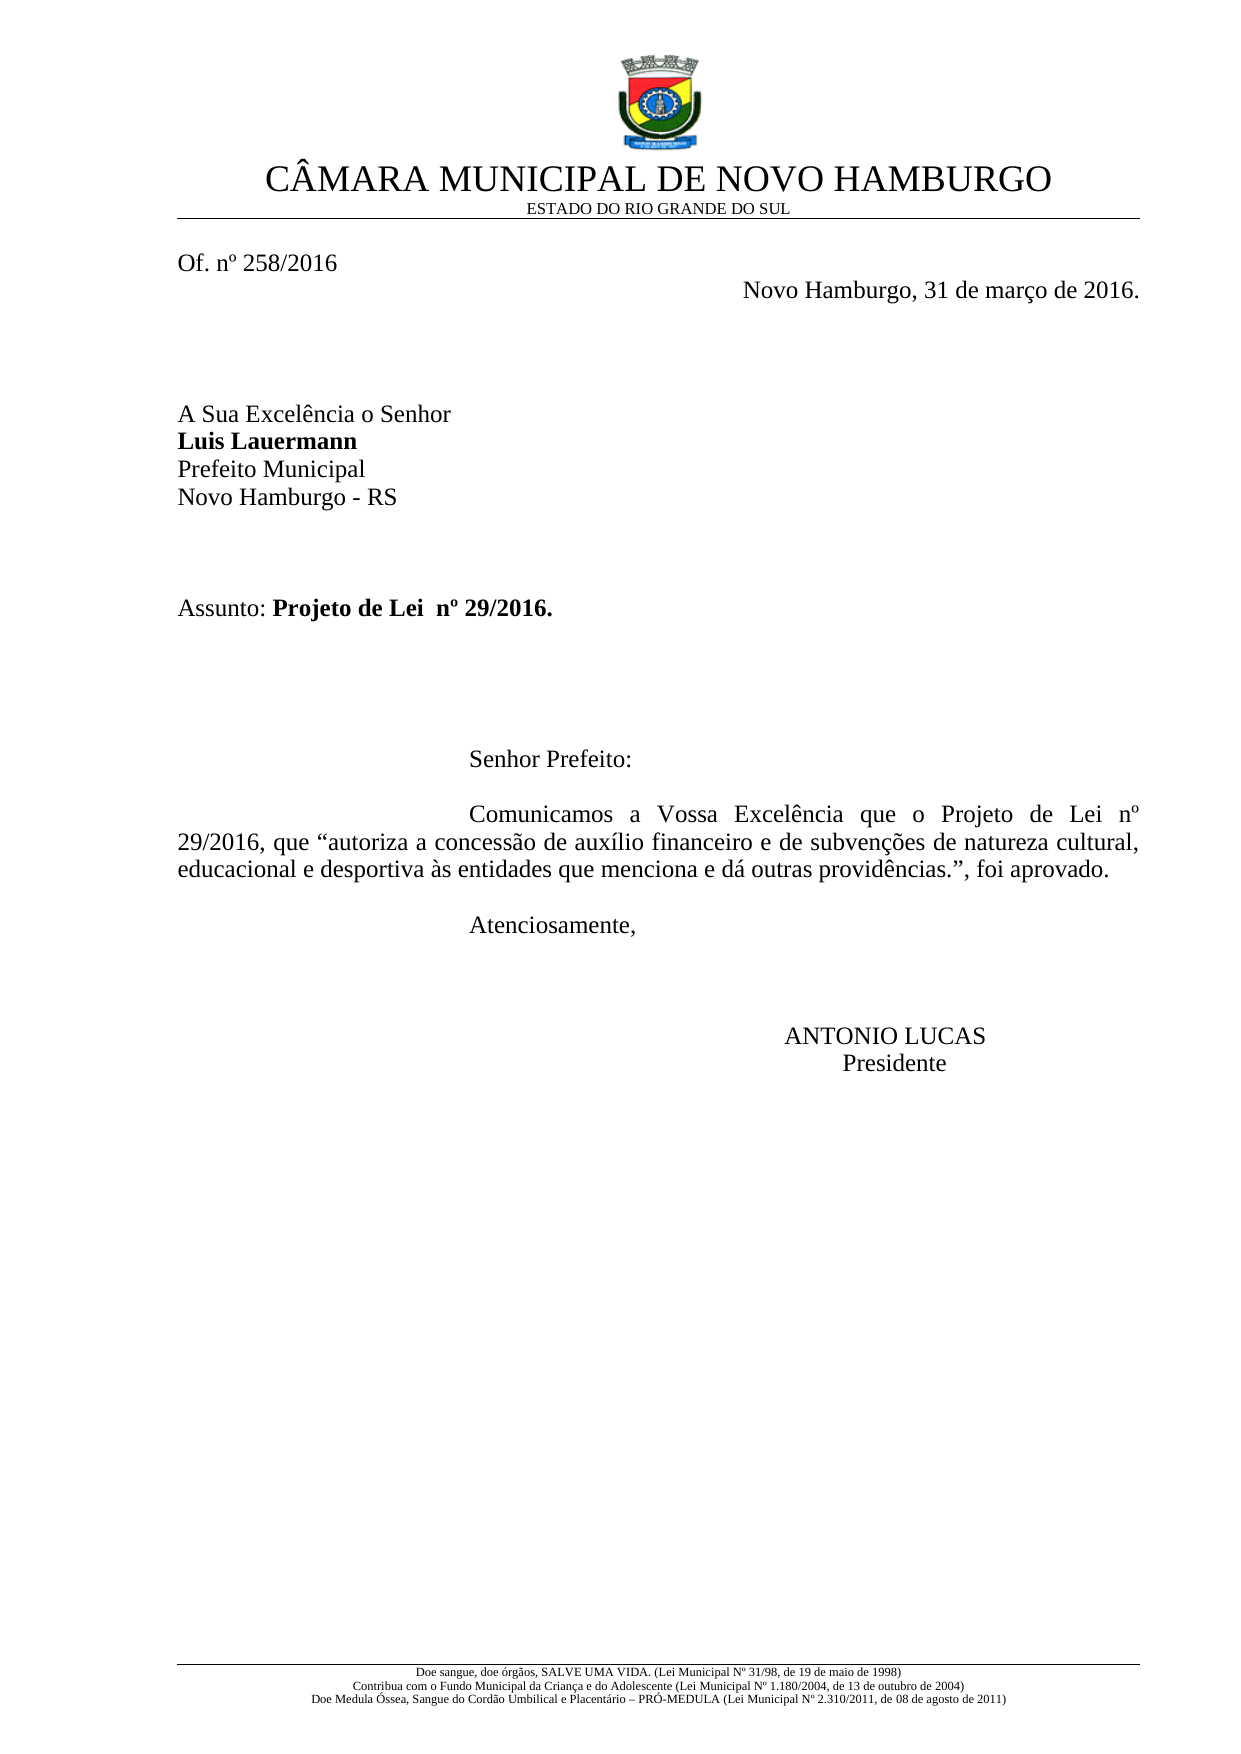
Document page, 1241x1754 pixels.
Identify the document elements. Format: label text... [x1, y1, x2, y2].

text Presidente [177, 1049, 1140, 1077]
text A Sua Excelência o Senhor [177, 400, 1140, 427]
text Luis Lauermann [177, 427, 1140, 455]
text Novo Hamburgo - RS [177, 483, 1140, 511]
text Assunto: Projeto de Lei nº 29/2016. [177, 594, 1140, 621]
text Of. nº 258/2016 [177, 249, 1140, 276]
text Novo Hamburgo, 31 de março de 2016. [177, 276, 1140, 304]
text Comunicamos a Vossa Excelência que o Projeto de Lei nº 29/2016, que “autoriza a concessão de auxílio financeiro e de subvenções de natureza cultural, educacional e desportiva às entidades que menciona e dá outras providências.”, foi aprovado. [177, 800, 1140, 883]
text ANTONIO LUCAS [739, 1022, 1140, 1049]
text Prefeito Municipal [177, 455, 1140, 483]
text Atenciosamente, [177, 911, 1140, 939]
text Senhor Prefeito: [177, 745, 1140, 772]
picture [611, 47, 705, 155]
